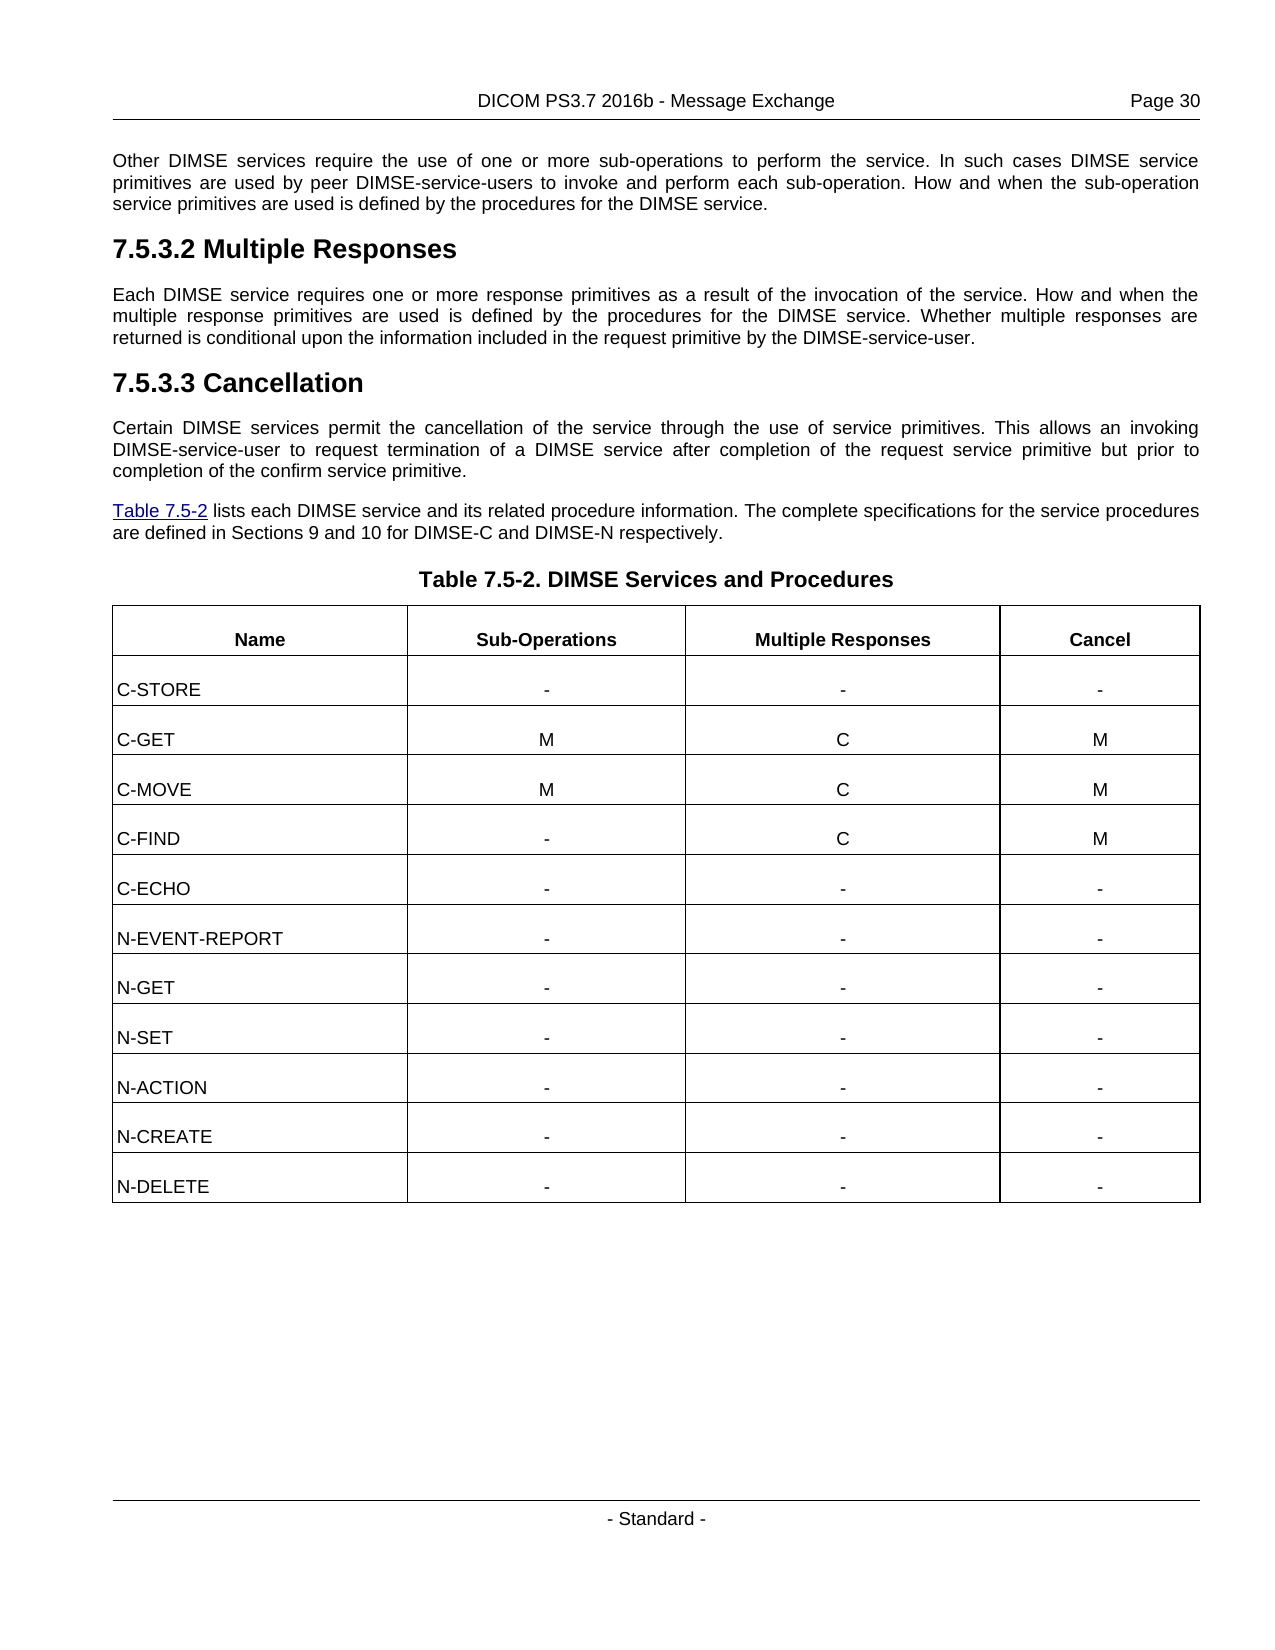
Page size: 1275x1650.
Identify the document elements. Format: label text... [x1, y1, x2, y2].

table_cell C-GET [113, 706, 407, 754]
table_cell - [408, 1054, 685, 1102]
table_cell M [1001, 755, 1199, 804]
table_cell - [408, 1103, 685, 1152]
table_cell - [686, 1054, 999, 1102]
text 7.5.3.3 Cancellation [112, 367, 1200, 398]
table_cell - [1001, 1103, 1199, 1152]
table_header Cancel [1001, 606, 1199, 655]
table_cell C-MOVE [113, 755, 407, 804]
table_cell N-EVENT-REPORT [113, 905, 407, 953]
table_cell - [686, 1103, 999, 1152]
table_cell M [408, 706, 685, 754]
table_cell - [1001, 1153, 1199, 1202]
table_cell - [686, 1153, 999, 1202]
table_cell M [1001, 706, 1199, 754]
table_cell - [686, 855, 999, 903]
text Table 7.5-2 lists each DIMSE service and its related procedure information. The complete specifications for the service procedures are defined in Sections 9 and 10 for DIMSE-C and DIMSE-N respectively. [112, 500, 1200, 543]
table_cell - [686, 905, 999, 953]
table_cell - [408, 805, 685, 854]
table_cell C-FIND [113, 805, 407, 854]
table_cell M [408, 755, 685, 804]
table_header Sub-Operations [408, 606, 685, 655]
table_cell - [686, 1004, 999, 1052]
table_cell C [686, 706, 999, 754]
table_cell - [1001, 905, 1199, 953]
table_cell C [686, 755, 999, 804]
table_header Multiple Responses [686, 606, 999, 655]
table_cell - [408, 954, 685, 1003]
table_cell N-ACTION [113, 1054, 407, 1102]
table_cell C-STORE [113, 656, 407, 705]
table_cell - [408, 1153, 685, 1202]
table_cell N-SET [113, 1004, 407, 1052]
table_header Name [113, 606, 407, 655]
table_cell - [1001, 1004, 1199, 1052]
table_cell - [686, 656, 999, 705]
table_cell - [1001, 1054, 1199, 1102]
table_cell - [1001, 855, 1199, 903]
table_cell - [408, 1004, 685, 1052]
text Table 7.5-2. DIMSE Services and Procedures [112, 566, 1200, 592]
table_cell C [686, 805, 999, 854]
table_cell - [408, 855, 685, 903]
text 7.5.3.2 Multiple Responses [112, 233, 1200, 265]
table_cell N-DELETE [113, 1153, 407, 1202]
table_cell - [408, 905, 685, 953]
table_cell M [1001, 805, 1199, 854]
text Other DIMSE services require the use of one or more sub-operations to perform the service. In such cases DIMSE service primitives are used by peer DIMSE-service-users to invoke and perform each sub-operation. How and when the sub-operation service primitives are used is defined by the procedures for the DIMSE service. [112, 150, 1200, 215]
text Certain DIMSE services permit the cancellation of the service through the use of service primitives. This allows an invoking DIMSE-service-user to request termination of a DIMSE service after completion of the request service primitive but prior to completion of the confirm service primitive. [112, 417, 1200, 482]
table_cell - [1001, 656, 1199, 705]
table_cell N-GET [113, 954, 407, 1003]
text Each DIMSE service requires one or more response primitives as a result of the invocation of the service. How and when the multiple response primitives are used is defined by the procedures for the DIMSE service. Whether multiple responses are returned is conditional upon the information included in the request primitive by the DIMSE-service-user. [112, 283, 1200, 348]
table_cell - [408, 656, 685, 705]
table_cell C-ECHO [113, 855, 407, 903]
table_cell - [1001, 954, 1199, 1003]
table_cell N-CREATE [113, 1103, 407, 1152]
table_cell - [686, 954, 999, 1003]
